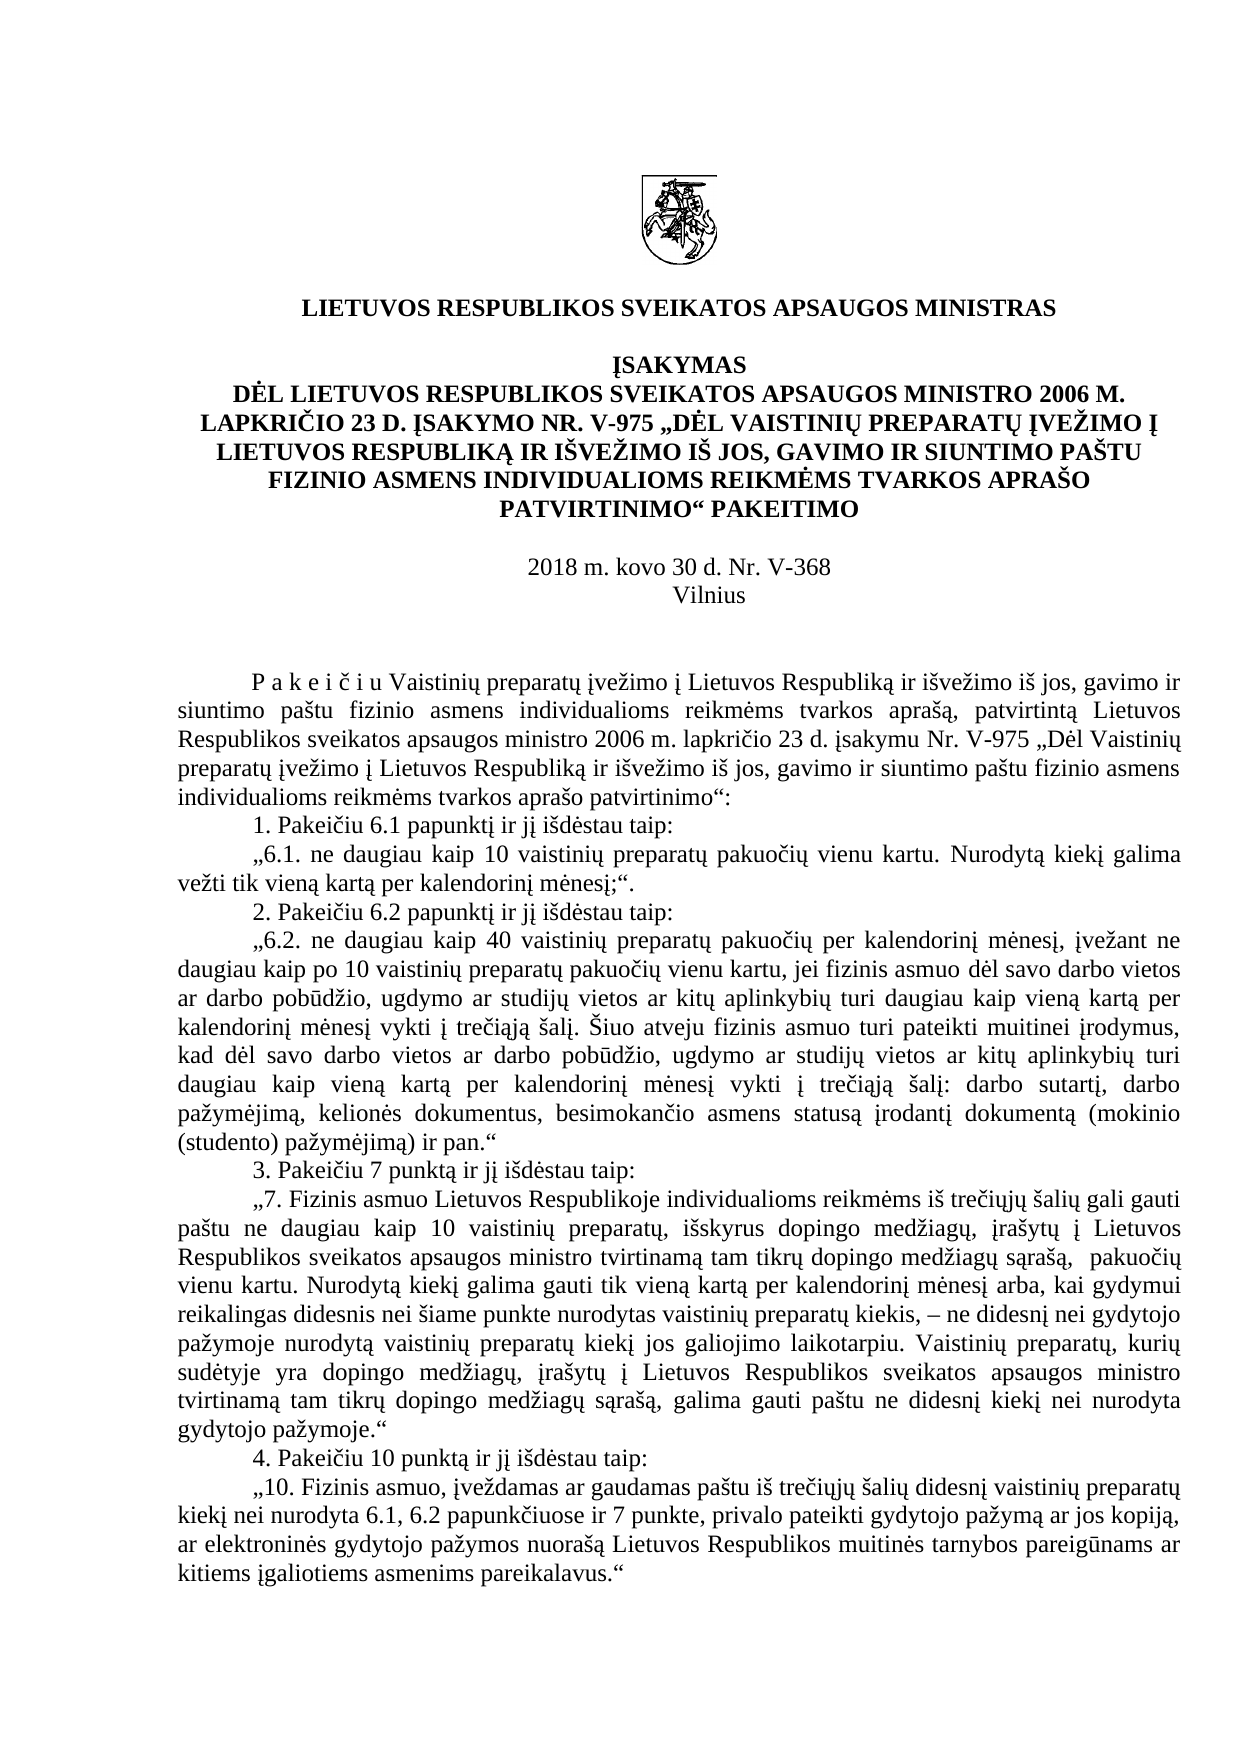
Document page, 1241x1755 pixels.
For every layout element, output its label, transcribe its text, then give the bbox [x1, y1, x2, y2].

text 1. Pakeičiu 6.1 papunktį ir jį išdėstau taip: [177, 811, 1181, 839]
text DĖL LIETUVOS RESPUBLIKOS SVEIKATOS APSAUGOS MINISTRO 2006 M. LAPKRIČIO 23 D. ĮSAKYMO NR. V-975 „DĖL VAISTINIŲ PREPARATŲ ĮVEŽIMO Į LIETUVOS RESPUBLIKĄ IR IŠVEŽIMO IŠ JOS, GAVIMO IR SIUNTIMO PAŠTU FIZINIO ASMENS INDIVIDUALIOMS REIKMĖMS TVARKOS APRAŠO PATVIRTINIMO“ PAKEITIMO [177, 379, 1181, 523]
text P a k e i č i u Vaistinių preparatų įvežimo į Lietuvos Respubliką ir išvežimo iš jos, gavimo ir siuntimo paštu fizinio asmens individualioms reikmėms tvarkos aprašą, patvirtintą Lietuvos Respublikos sveikatos apsaugos ministro 2006 m. lapkričio 23 d. įsakymu Nr. V-975 „Dėl Vaistinių preparatų įvežimo į Lietuvos Respubliką ir išvežimo iš jos, gavimo ir siuntimo paštu fizinio asmens individualioms reikmėms tvarkos aprašo patvirtinimo“: [177, 667, 1181, 811]
text „7. Fizinis asmuo Lietuvos Respublikoje individualioms reikmėms iš trečiųjų šalių gali gauti paštu ne daugiau kaip 10 vaistinių preparatų, išskyrus dopingo medžiagų, įrašytų į Lietuvos Respublikos sveikatos apsaugos ministro tvirtinamą tam tikrų dopingo medžiagų sąrašą, pakuočių vienu kartu. Nurodytą kiekį galima gauti tik vieną kartą per kalendorinį mėnesį arba, kai gydymui reikalingas didesnis nei šiame punkte nurodytas vaistinių preparatų kiekis, – ne didesnį nei gydytojo pažymoje nurodytą vaistinių preparatų kiekį jos galiojimo laikotarpiu. Vaistinių preparatų, kurių sudėtyje yra dopingo medžiagų, įrašytų į Lietuvos Respublikos sveikatos apsaugos ministro tvirtinamą tam tikrų dopingo medžiagų sąrašą, galima gauti paštu ne didesnį kiekį nei nurodyta gydytojo pažymoje.“ [177, 1184, 1181, 1443]
text 3. Pakeičiu 7 punktą ir jį išdėstau taip: [177, 1156, 1181, 1184]
text LIETUVOS RESPUBLIKOS SVEIKATOS APSAUGOS MINISTRAS [177, 293, 1181, 322]
text 2018 m. kovo 30 d. Nr. V-368 [177, 552, 1181, 581]
text „6.2. ne daugiau kaip 40 vaistinių preparatų pakuočių per kalendorinį mėnesį, įvežant ne daugiau kaip po 10 vaistinių preparatų pakuočių vienu kartu, jei fizinis asmuo dėl savo darbo vietos ar darbo pobūdžio, ugdymo ar studijų vietos ar kitų aplinkybių turi daugiau kaip vieną kartą per kalendorinį mėnesį vykti į trečiąją šalį. Šiuo atveju fizinis asmuo turi pateikti muitinei įrodymus, kad dėl savo darbo vietos ar darbo pobūdžio, ugdymo ar studijų vietos ar kitų aplinkybių turi daugiau kaip vieną kartą per kalendorinį mėnesį vykti į trečiąją šalį: darbo sutartį, darbo pažymėjimą, kelionės dokumentus, besimokančio asmens statusą įrodantį dokumentą (mokinio (studento) pažymėjimą) ir pan.“ [177, 926, 1181, 1156]
text „6.1. ne daugiau kaip 10 vaistinių preparatų pakuočių vienu kartu. Nurodytą kiekį galima vežti tik vieną kartą per kalendorinį mėnesį;“. [177, 839, 1181, 897]
text Vilnius [177, 581, 1181, 609]
text 2. Pakeičiu 6.2 papunktį ir jį išdėstau taip: [177, 897, 1181, 926]
text 4. Pakeičiu 10 punktą ir jį išdėstau taip: [177, 1443, 1181, 1472]
text ĮSAKYMAS [177, 351, 1181, 379]
text „10. Fizinis asmuo, įveždamas ar gaudamas paštu iš trečiųjų šalių didesnį vaistinių preparatų kiekį nei nurodyta 6.1, 6.2 papunkčiuose ir 7 punkte, privalo pateikti gydytojo pažymą ar jos kopiją, ar elektroninės gydytojo pažymos nuorašą Lietuvos Respublikos muitinės tarnybos pareigūnams ar kitiems įgaliotiems asmenims pareikalavus.“ [177, 1472, 1181, 1587]
